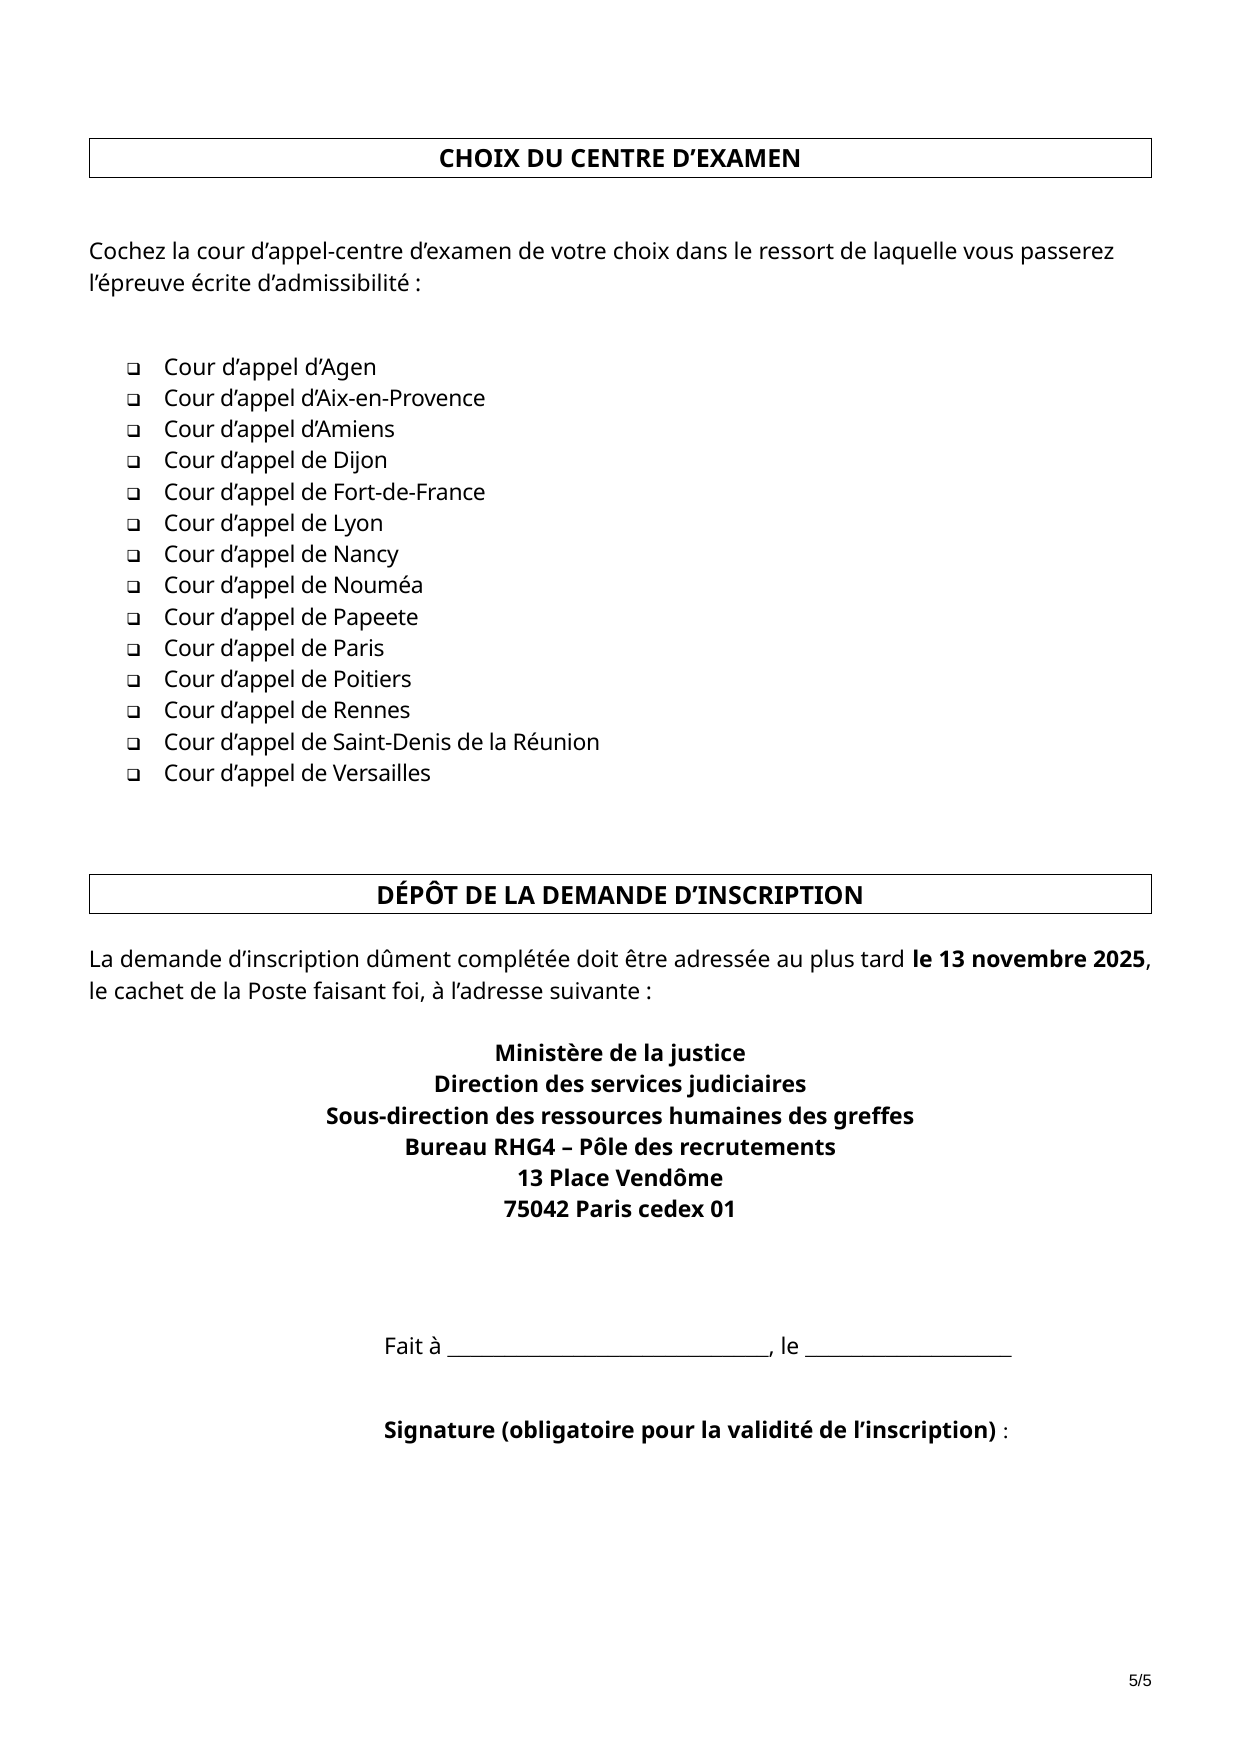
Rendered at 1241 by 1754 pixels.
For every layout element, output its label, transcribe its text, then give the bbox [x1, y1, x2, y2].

text Sous-direction des ressources humaines des greffes [89, 1099, 1152, 1131]
list Cour d’appel d’Aix-en-Provence [126, 382, 1152, 413]
list Cour d’appel de Nouméa [126, 569, 1152, 601]
subtitle Ministère de la justice [89, 1037, 1152, 1068]
list Cour d’appel de Versailles [126, 757, 1152, 788]
text CHOIX DU CENTRE D’EXAMEN [90, 139, 1151, 177]
text 13 Place Vendôme [89, 1162, 1152, 1193]
list Cour d’appel de Nancy [126, 538, 1152, 569]
text Signature (obligatoire pour la validité de l’inscription) : [89, 1414, 1131, 1445]
list Cour d’appel de Papeete [126, 601, 1152, 632]
list Cour d’appel de Paris [126, 632, 1152, 663]
text Bureau RHG4 – Pôle des recrutements [89, 1131, 1152, 1162]
list Cour d’appel de Poitiers [126, 663, 1152, 694]
subtitle Direction des services judiciaires [89, 1068, 1152, 1099]
list Cour d’appel de Fort-de-France [126, 476, 1152, 507]
list Cour d’appel de Saint-Denis de la Réunion [126, 726, 1152, 757]
list Cour d’appel d’Agen [126, 351, 1152, 382]
list Cour d’appel de Dijon [126, 444, 1152, 476]
text DÉPÔT DE LA DEMANDE D’INSCRIPTION [90, 875, 1151, 913]
list Cour d’appel de Lyon [126, 507, 1152, 538]
text Cochez la cour d’appel-centre d’examen de votre choix dans le ressort de laquelle vous passerez l’épreuve écrite d’admissibilité : [89, 235, 1152, 298]
text 75042 Paris cedex 01 [89, 1193, 1152, 1224]
list Cour d’appel d’Amiens [126, 413, 1152, 444]
text La demande d’inscription dûment complétée doit être adressée au plus tard le 13 novembre 2025, le cachet de la Poste faisant foi, à l’adresse suivante : [89, 943, 1152, 1006]
text Fait à ____________________________, le __________________ [89, 1330, 1131, 1361]
list Cour d’appel de Rennes [126, 694, 1152, 726]
